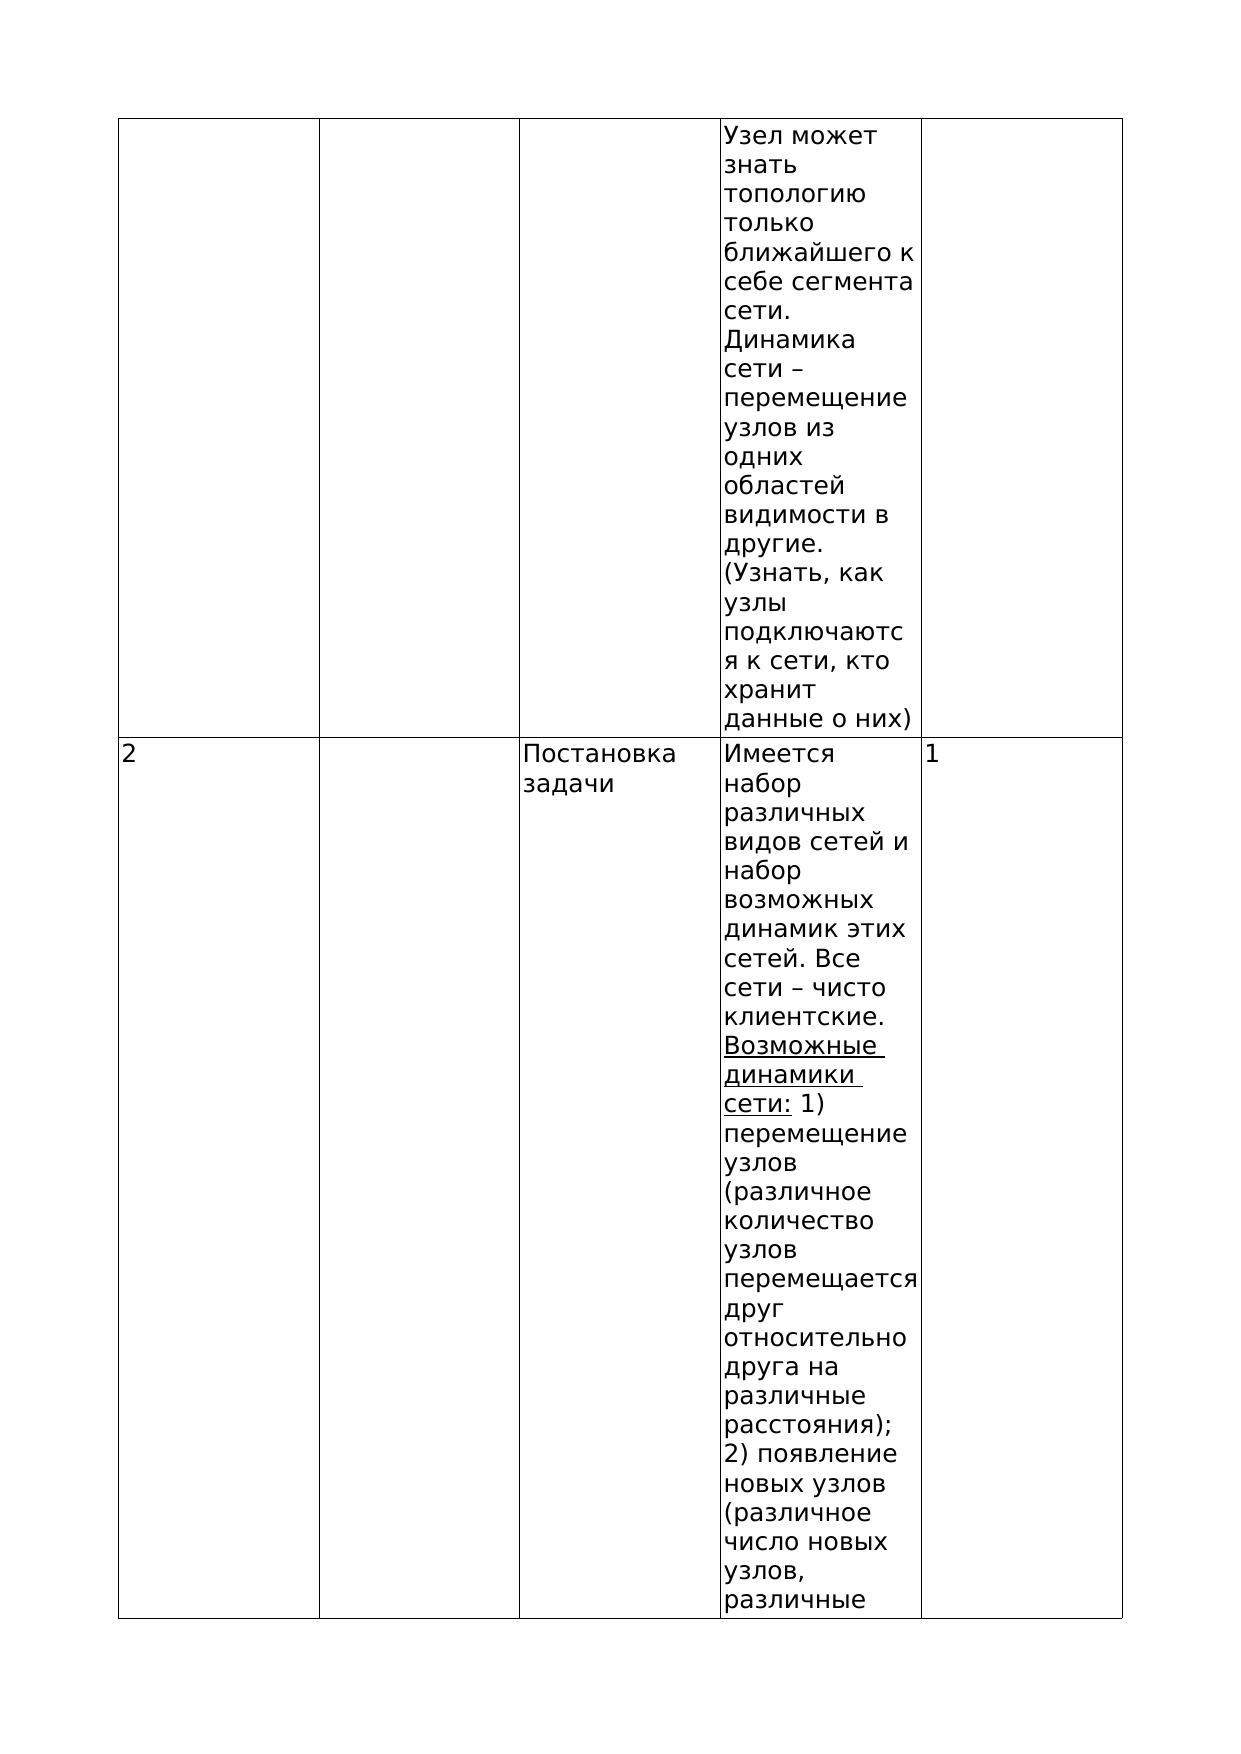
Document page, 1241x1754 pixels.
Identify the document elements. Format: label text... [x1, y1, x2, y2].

table_cell 1 [922, 738, 1122, 1617]
table_cell [320, 738, 519, 1617]
table_cell [520, 119, 720, 737]
table_cell Узел может знать топологию только ближайшего к себе сегмента сети. Динамика сети – перемещение узлов из одних областей видимости в другие. (Узнать, как узлы подключаются к сети, кто хранит данные о них) [721, 119, 921, 737]
table_cell [922, 119, 1122, 737]
table_cell [119, 119, 319, 737]
table_cell 2 [119, 738, 319, 1617]
table_cell Имеется набор различных видов сетей и набор возможных динамик этих сетей. Все сети – чисто клиентские. Возможные динамики сети: 1) перемещение узлов (различное количество узлов перемещается друг относительно друга на различные расстояния); 2) появление новых узлов (различное число новых узлов, различные [721, 738, 921, 1617]
table_cell [320, 119, 519, 737]
table_cell Постановка задачи [520, 738, 720, 1617]
